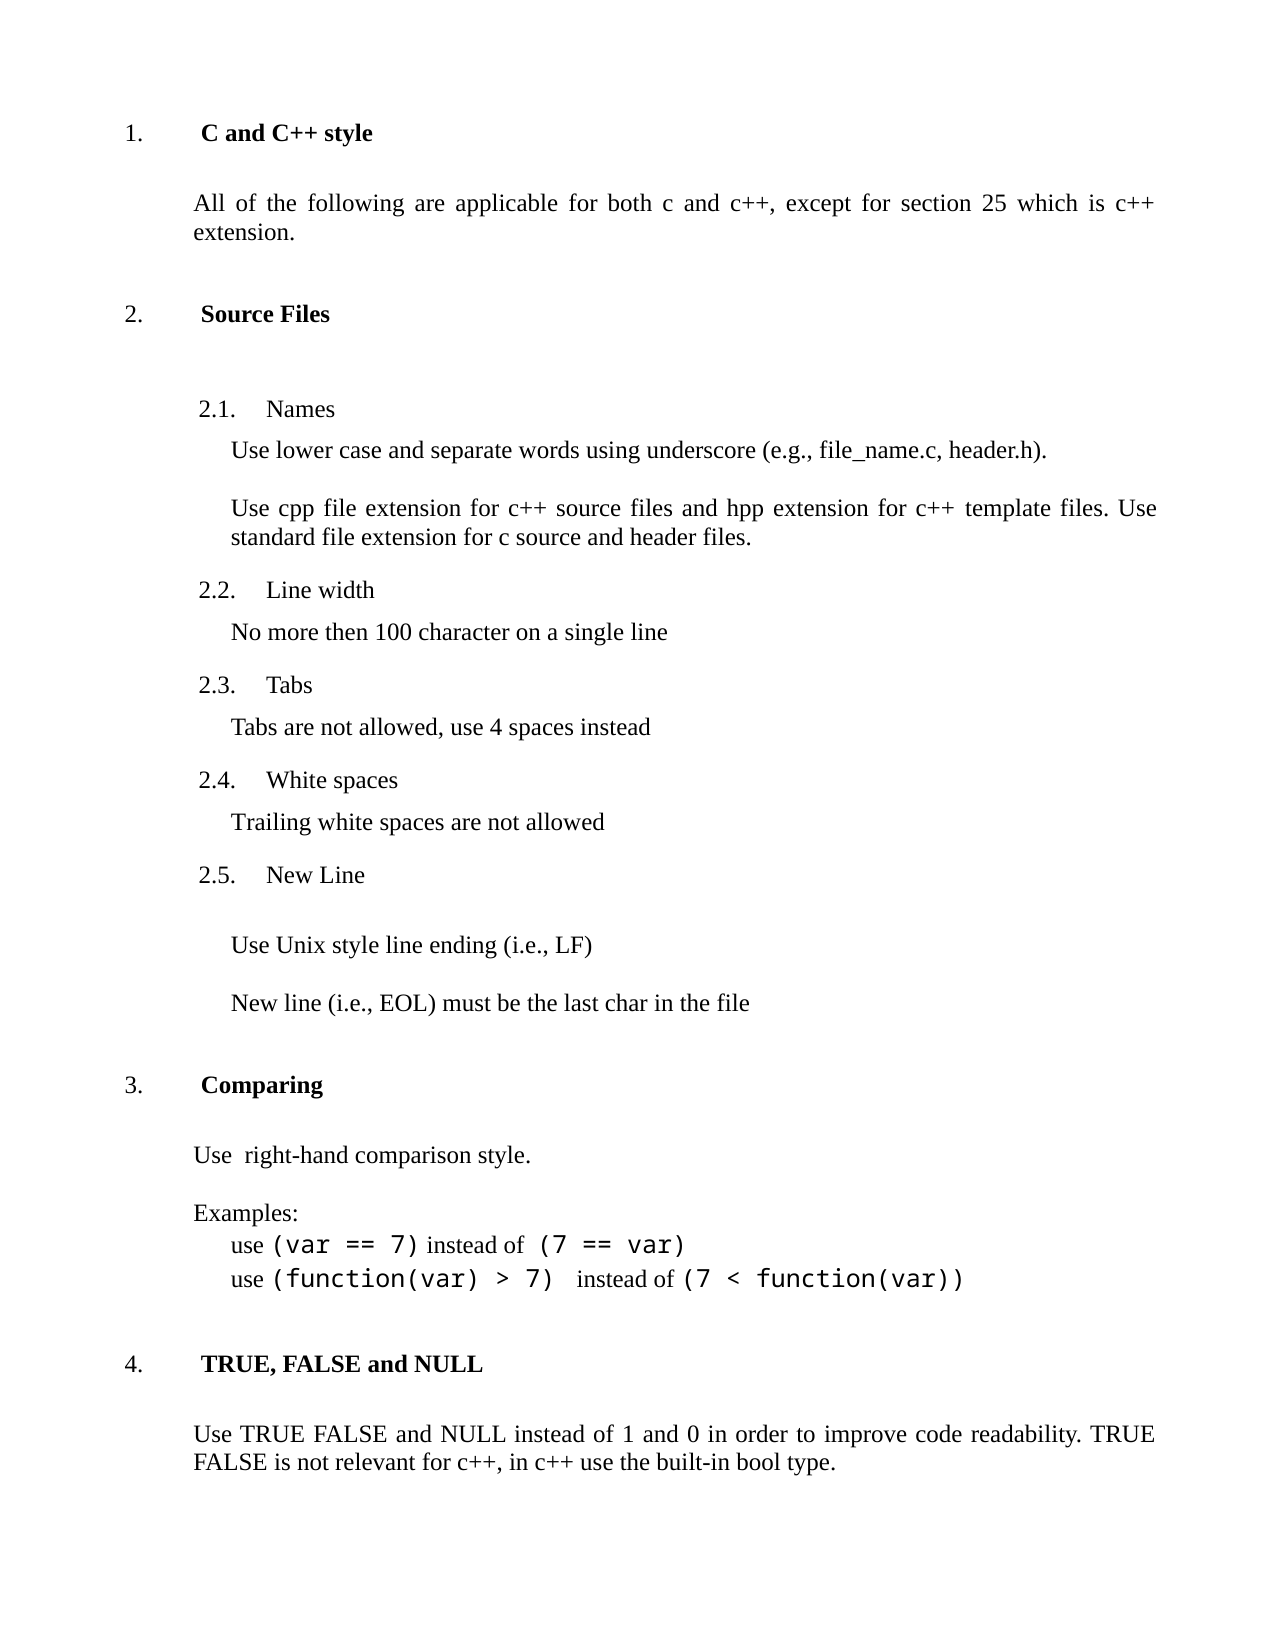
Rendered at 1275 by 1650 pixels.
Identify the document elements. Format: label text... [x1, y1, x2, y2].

subtitle Tabs [192, 671, 1157, 699]
subtitle Line width [192, 576, 1157, 604]
list Tabs are not allowed, use 4 spaces instead [193, 712, 1157, 741]
list Examples: [156, 1198, 1157, 1227]
subtitle Source Files [118, 299, 1157, 328]
list Use right-hand comparison style. [156, 1141, 1157, 1169]
subtitle White spaces [192, 766, 1157, 794]
list Use lower case and separate words using underscore (e.g., file_name.c, header.h). [193, 436, 1157, 464]
list Use TRUE FALSE and NULL instead of 1 and 0 in order to improve code readability. TRUE FALSE is not relevant for c++, in c++ use the built-in bool type. [156, 1419, 1157, 1476]
list Use cpp file extension for c++ source files and hpp extension for c++ template files. Use standard file extension for c source and header files. [193, 493, 1157, 551]
list Trailing white spaces are not allowed [193, 807, 1157, 836]
subtitle C and C++ style [118, 118, 1157, 147]
subtitle Comparing [118, 1071, 1157, 1099]
list use (var == 7) instead of (7 == var) [193, 1227, 1157, 1261]
list Use Unix style line ending (i.e., LF) [193, 931, 1157, 959]
list use (function(var) > 7) instead of (7 < function(var)) [193, 1261, 1157, 1295]
list New line (i.e., EOL) must be the last char in the file [193, 988, 1157, 1017]
list All of the following are applicable for both c and c++, except for section 25 which is c++ extension. [156, 188, 1157, 246]
subtitle Names [192, 394, 1157, 423]
subtitle New Line [192, 861, 1157, 889]
list No more then 100 character on a single line [193, 617, 1157, 646]
subtitle TRUE, FALSE and NULL [118, 1349, 1157, 1377]
